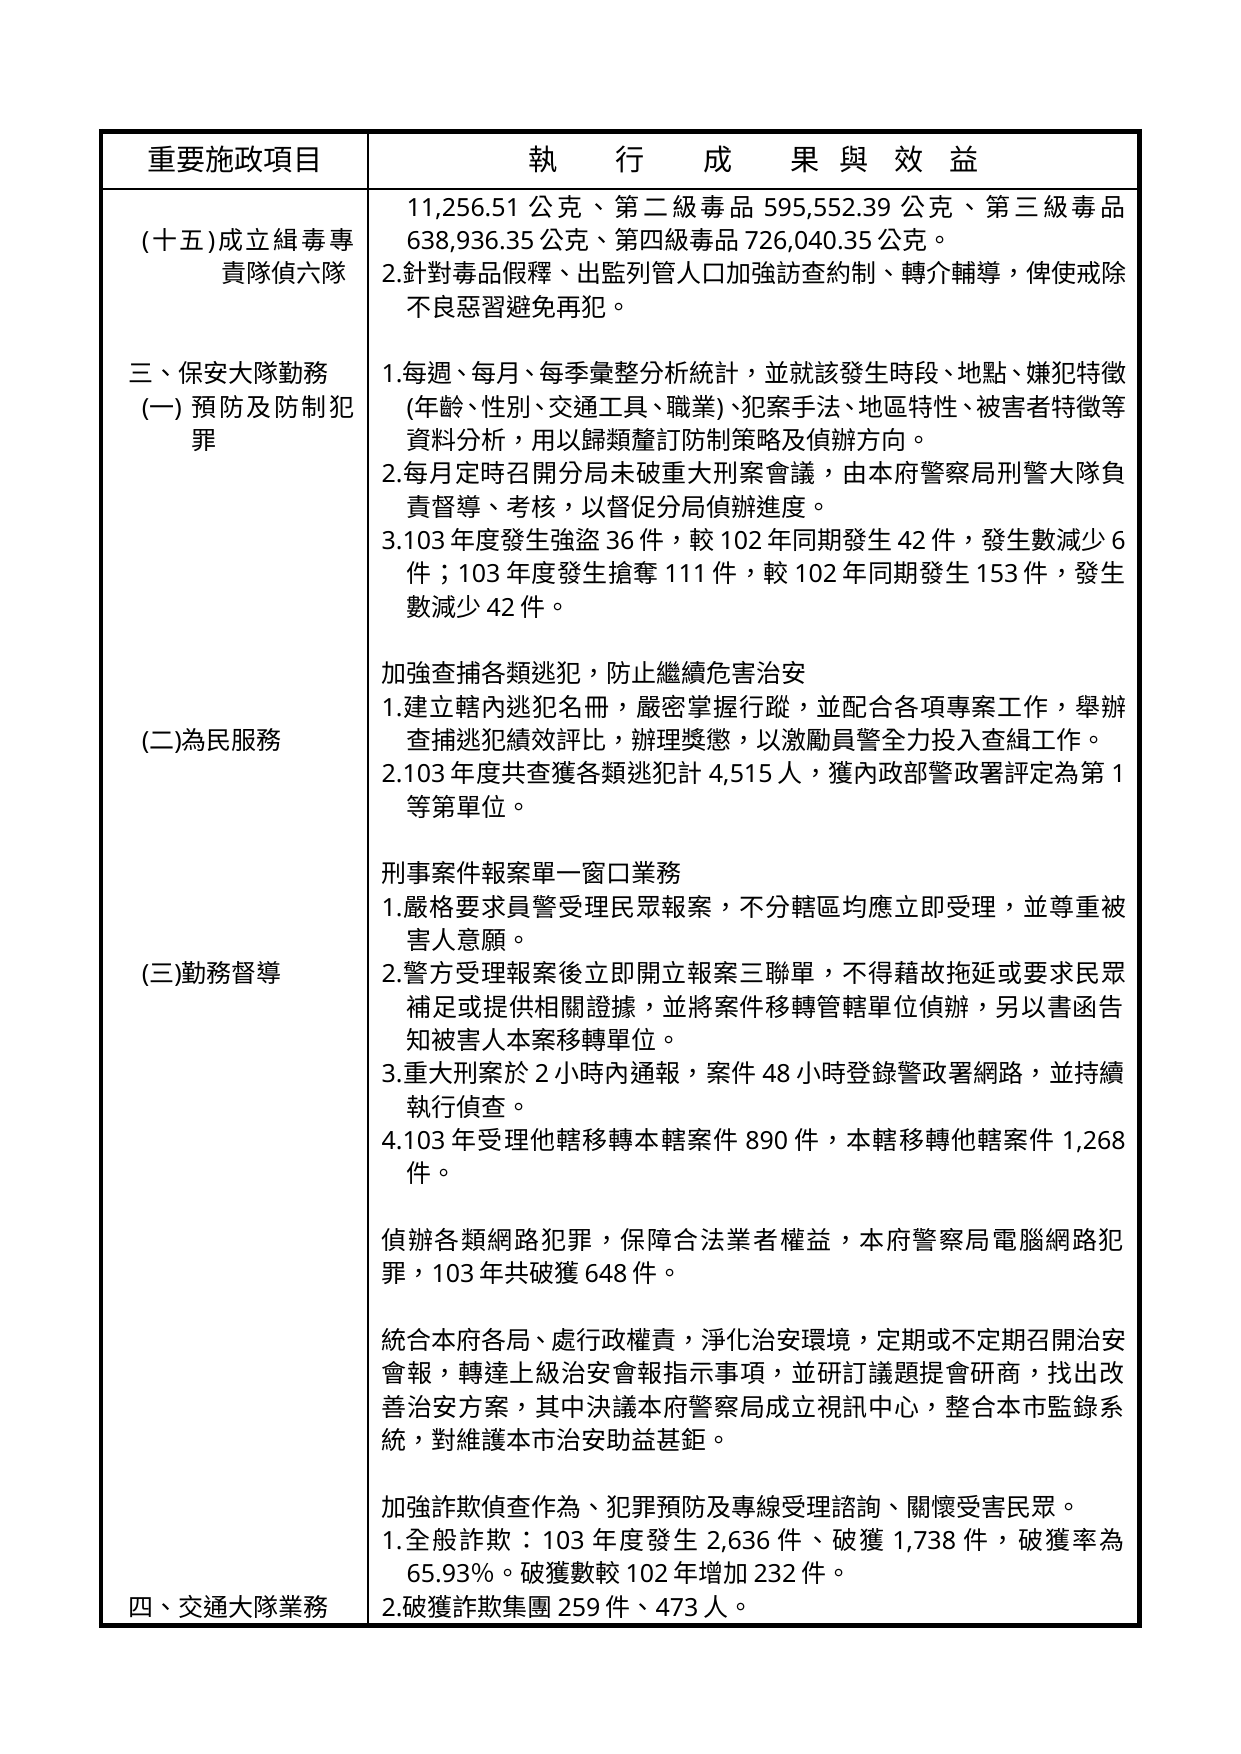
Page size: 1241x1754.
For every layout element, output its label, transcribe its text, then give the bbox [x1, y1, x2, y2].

table_cell 11,256.51公克、第二級毒品595,552.39公克、第三級毒品638,936.35公克、第四級毒品726,040.35公克。 2.針對毒品假釋、出監列管人口加強訪查約制、轉介輔導，俾使戒除不良惡習避免再犯。 1.每週、每月、每季彙整分析統計，並就該發生時段、地點、嫌犯特徵(年齡、性別、交通工具、職業)、犯案手法、地區特性、被害者特徵等資料分析，用以歸類釐訂防制策略及偵辦方向。 2.每月定時召開分局未破重大刑案會議，由本府警察局刑警大隊負責督導、考核，以督促分局偵辦進度。 3.103年度發生強盜36件，較102年同期發生42件，發生數減少6件；103年度發生搶奪111件，較102年同期發生153件，發生數減少42件。 加強查捕各類逃犯，防止繼續危害治安 1.建立轄內逃犯名冊，嚴密掌握行蹤，並配合各項專案工作，舉辦查捕逃犯績效評比，辦理獎懲，以激勵員警全力投入查緝工作。 2.103年度共查獲各類逃犯計4,515人，獲內政部警政署評定為第1等第單位。 刑事案件報案單一窗口業務 1.嚴格要求員警受理民眾報案，不分轄區均應立即受理，並尊重被害人意願。 2.警方受理報案後立即開立報案三聯單，不得藉故拖延或要求民眾補足或提供相關證據，並將案件移轉管轄單位偵辦，另以書函告知被害人本案移轉單位。 3.重大刑案於2小時內通報，案件48小時登錄警政署網路，並持續執行偵查。 4.103年受理他轄移轉本轄案件890件，本轄移轉他轄案件1,268件。 偵辦各類網路犯罪，保障合法業者權益，本府警察局電腦網路犯罪，103年共破獲648件。 統合本府各局、處行政權責，淨化治安環境，定期或不定期召開治安會報，轉達上級治安會報指示事項，並研訂議題提會研商，找出改善治安方案，其中決議本府警察局成立視訊中心，整合本市監錄系統，對維護本市治安助益甚鉅。 加強詐欺偵查作為、犯罪預防及專線受理諮詢、關懷受害民眾。 1.全般詐欺：103年度發生2,636件、破獲1,738件，破獲率為65.93％。破獲數較102年增加232件。 2.破獲詐欺集團259件、473人。 [369, 190, 1137, 1623]
table_header 執 行 成 果 與 效 益 [369, 134, 1137, 188]
table_cell 壹、自治行政 一、行政管理 (一)公文查詢 (二)重要案件列管 二、業務行政 (一)秘書業務 (二)法制業務 (三)人事管理 (四)會計業務 (五)統計業務 (六)政風業務 三、公關業務 (一)警政新聞發佈 (二)公共關係之加強 四、資訊業務 (一)軟體發展與維護 (二)增設網路與硬體 (三)資訊教育與訓練 (四)充實網路設備及電子郵件系統授權 貳、行政業務 一、業務管理 二、行政警察業務 (一)成立「社區輔助警察」 (二)加強組合警力運作 (三)取締色情 (四)強力取締違法 、違規行業 (五)無照電玩及電玩賭博之取締 (六)觀光騎警隊 (七)鐵馬騎警隊（暢通自行車專用道） (八)取締違規攤販整頓市容 (九)擴大運用志工 三、外事警察業務 (一)加強外籍機構安全維護 (二)對蒞高訪問外賓之安全維護 (三)防範並機先處理發生之涉外案件 (四)僑防案件處理 (五)嚴格核發警察紀錄證明書 (六)加強查緝人口販運仲介及集團專案執行計畫 (七)外來人口在台非法工作專案 (八)持續推動外語人才培訓 (九)預防外來人口犯罪 (十)岸置處所及暫置碼頭區維安工作 參、保安業務 一、保安警察業務 (一)戰時警察工作準備 (二)協助軍事動員召集 (三)春安工作 (四)嚴密自衛槍枝管理 (五)嚴正執法 (六)遊民清查、收容與輔導 (七)義警編組整訓 (八)山地警備治安 二、犯罪預防業務 (一)輔導建立民間守望相助巡守組織建立社區安全維護體系 (二)監視系統各項建置案 (三)推動行政院六星計畫- 社區治安工作 (四)預防犯罪宣導 肆、保防業務 一、保防工作 (一)實施全民保防教育與宣導 (二)實施社會保防安全防護 (三)民營事業機構保防工作暨觀光、電信保防推行 二、偵防工作 (一)大陸港澳地區人士來台情蒐及清查 三、社調工作 (一)民情反映 (二)社會治安情資蒐報 四、觀保工作 伍、督察業務 一、勤務督導 (一)勤（業）務督導 (二)機動督導 (三)分級分區督導 (四)狀況處理 (五)特種警衛勤務 (六)風紀督導 (七)維護優良風紀 (八)實施法紀教育 (九)探訪查察 (十)員警表揚 (十一)員工慰問 (十二)改善服務態度 二、常年訓練 (一)各項進修教育訓練 (二)個人訓練－學科部分 (三)個人訓練－術科部分 (四)心理諮商輔導 (五)特勤訓練 三、勤務指揮 (一)勤務指揮管制 (二)「110」為民服務 陸、防治業務 一、持續推動社區警政 (一)落實勤務執行行以強化勤區經營 (二)加強減刑出獄人口訪查工作 二、強化戶口訪查及口卡資料管理 (一)實施家戶訪查工作 (二)口卡資料整理 (三)協尋失蹤及身分不明人口 三、民防組訓防護 (一)健全民防團隊組織 (二)民防訓練 (三)運用民防協勤 柒、民管業務 一、防情偵查 (一)加強防情值勤 (二)強化防情作業演練 (三)加強遙控警報系統維護 二、災害防護 (一)防空演習 (二)緊急資通訊運用 三、充實防空與民防裝備 捌、刑事鑑識業務 一、鑑識工作 (一)支援勘察採驗工作 (二)鑑識人員教育訓練 (三)實施器材管理與證物管制作業 (四)辦理耗材採購 玖、分局業務 一、一般行政行政管理 二、各組業務 (一)行政組業務 (二)督察組業務 (三)防治組業務 (四)保防組業務 (五)民防組業務 (六)交通組業務 (七)秘書室業務 (八)勤務指揮管制 (九)偵查隊業務 (十)基層分駐（派）出所勤務 拾、警察業務 一、少年警察業務 (一)落實少年犯罪防制工作 二、婦幼警察業務 (一)家庭暴力防治與處理 (二)性侵害犯罪防治與處置 (三)預防犯罪暨婦幼安全宣導 (四)執行護童專案 (五)常態性勤務 (六)兒童及少年性交易防制與處置 (七)兒童保護 (八)高風險家庭防治 (九)性騷擾防制 三、捷運警察業務 (一)執行維護大眾捷運系統內秩序、旅客安全工作，捷運行車事故與意外事件處理 (二)為民服務 (三)刑事案件處理 (四)違反社會秩序維護法案件處理 (五)民眾違反大眾捷運法之處理 (六)違規攤販、車輛之取締。 四、通信隊業務 (一)無線通信 (二)有線通信 拾壹、大隊業務 一、一般行政行政管理 二、刑警大隊業務 (一)偵破重大刑案 (二)全面遏阻恐嚇取財 (三)全面檢肅竊盜 (四)檢肅非法槍械 (五)不良幫派及治平對象 (六)檢肅煙毒 (七)重大刑案防制、分析及規劃偵防作為 (八)查捕重要逃犯 (九)簡化報案程序 (十)取締電腦網路犯罪 (十一)召開治安會議 (十二)查緝詐欺案件 (十三)自行車標碼 (十四)查緝坊間非法監聽業者 (十五)成立緝毒專責隊偵六隊 三、保安大隊勤務 (一) 預防及防制犯罪 (二)為民服務 (三)勤務督導 四、交通大隊業務 (一)交通勤務嚴正交通執法促進交通安全 (二)增設發展交通執法科技 (三)交通事故處理電腦系統 (四)傳播政令 拾貳、警用裝與廳舍興建 一、充實警用車輛裝備 二、廳舍興建、維修 (一)三民第二分局鼎山所用地經費 (二)前鎮分局一心路派出所用地經費 (三)左營分局辦公大樓興建工程 (四)六龜分局辦公大樓新建工程 (五) 消防器材汰換 (六)民防管制中心修繕工程 (七)局本部辦公廳舍修建工程： [103, 190, 367, 1623]
table_header 重要施政項目 [103, 134, 367, 188]
